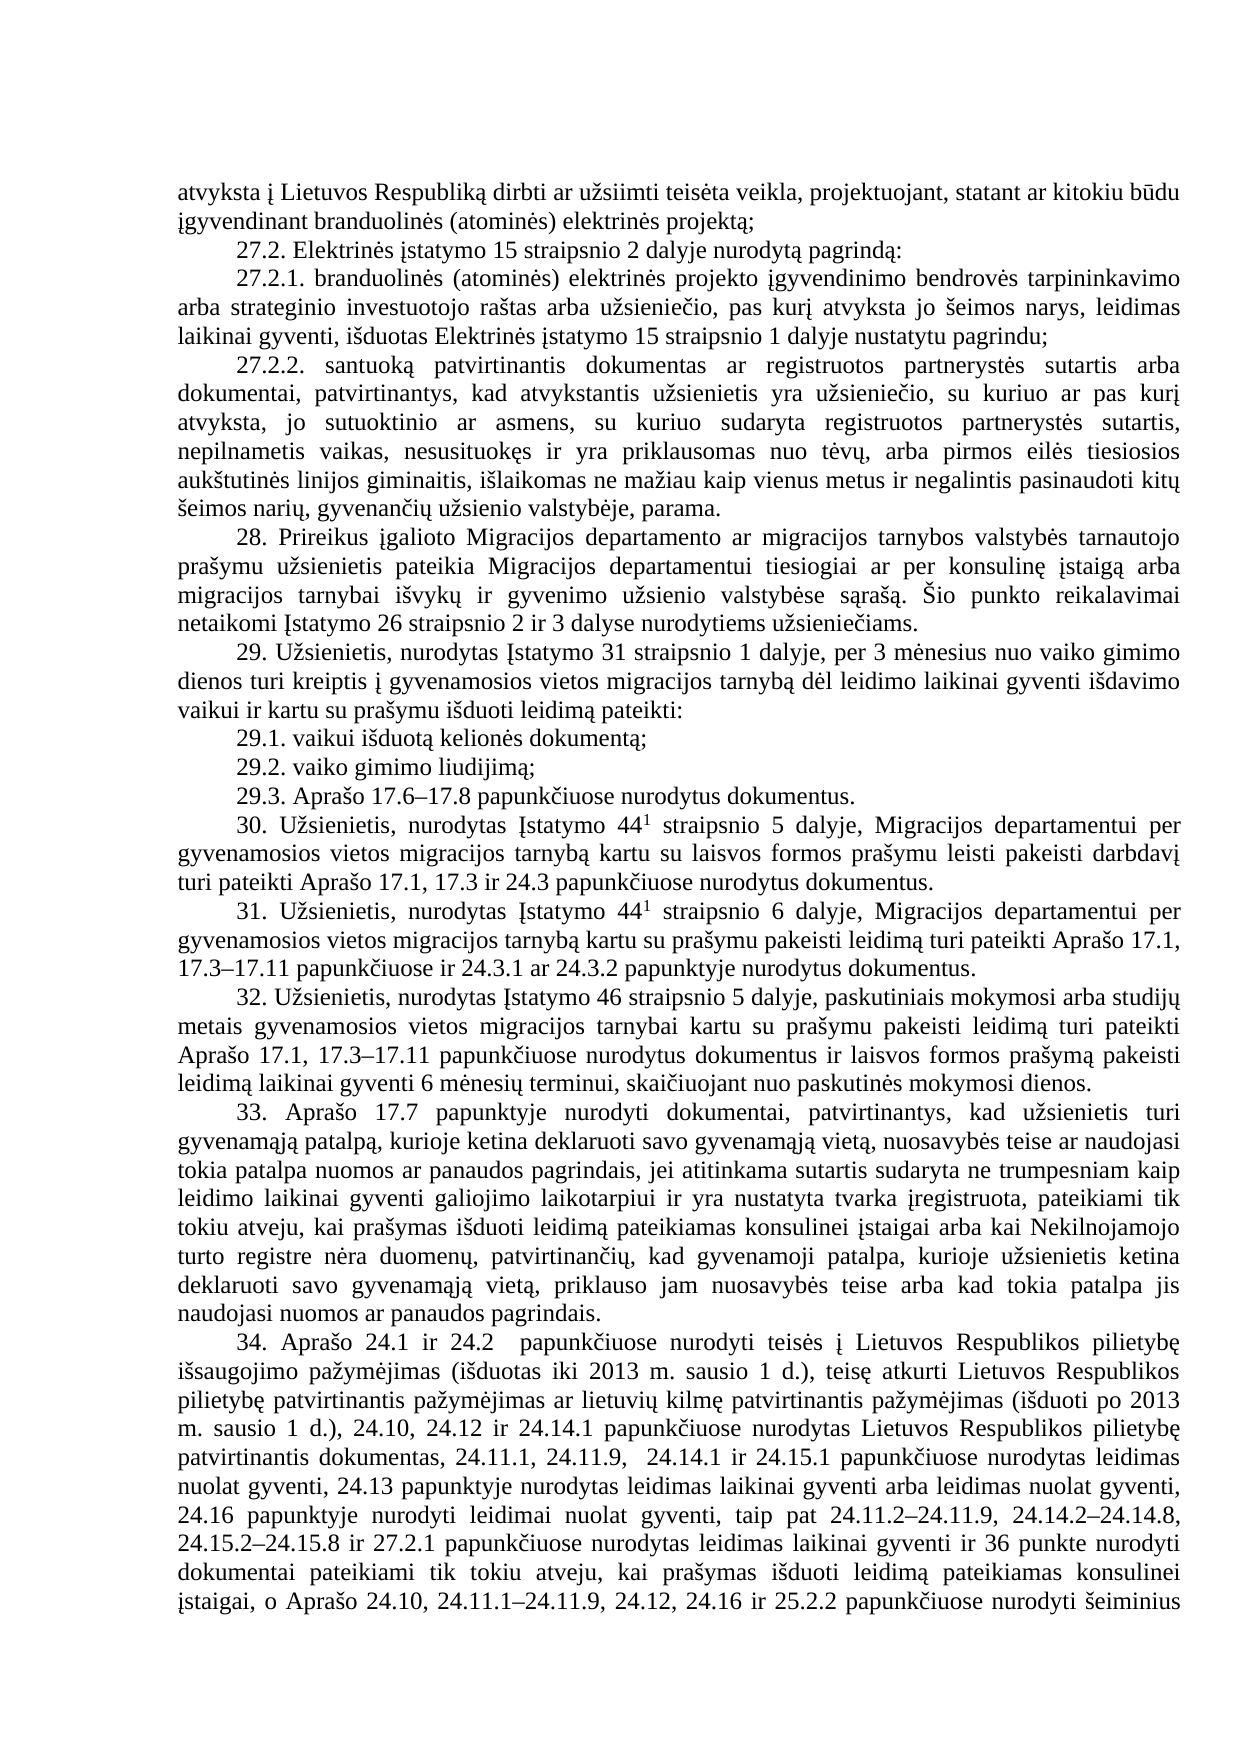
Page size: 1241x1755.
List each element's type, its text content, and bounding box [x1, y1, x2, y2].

text 29.2. vaiko gimimo liudijimą; [177, 752, 1181, 781]
text 27.2. Elektrinės įstatymo 15 straipsnio 2 dalyje nurodytą pagrindą: [177, 235, 1181, 263]
text atvyksta į Lietuvos Respubliką dirbti ar užsiimti teisėta veikla, projektuojant, statant ar kitokiu būdu įgyvendinant branduolinės (atominės) elektrinės projektą; [177, 177, 1181, 235]
text 30. Užsienietis, nurodytas Įstatymo 441 straipsnio 5 dalyje, Migracijos departamentui per gyvenamosios vietos migracijos tarnybą kartu su laisvos formos prašymu leisti pakeisti darbdavį turi pateikti Aprašo 17.1, 17.3 ir 24.3 papunkčiuose nurodytus dokumentus. [177, 810, 1181, 896]
text 28. Prireikus įgalioto Migracijos departamento ar migracijos tarnybos valstybės tarnautojo prašymu užsienietis pateikia Migracijos departamentui tiesiogiai ar per konsulinę įstaigą arba migracijos tarnybai išvykų ir gyvenimo užsienio valstybėse sąrašą. Šio punkto reikalavimai netaikomi Įstatymo 26 straipsnio 2 ir 3 dalyse nurodytiems užsieniečiams. [177, 522, 1181, 637]
text 27.2.1. branduolinės (atominės) elektrinės projekto įgyvendinimo bendrovės tarpininkavimo arba strateginio investuotojo raštas arba užsieniečio, pas kurį atvyksta jo šeimos narys, leidimas laikinai gyventi, išduotas Elektrinės įstatymo 15 straipsnio 1 dalyje nustatytu pagrindu; [177, 263, 1181, 350]
text 29.3. Aprašo 17.6–17.8 papunkčiuose nurodytus dokumentus. [177, 781, 1181, 810]
text 32. Užsienietis, nurodytas Įstatymo 46 straipsnio 5 dalyje, paskutiniais mokymosi arba studijų metais gyvenamosios vietos migracijos tarnybai kartu su prašymu pakeisti leidimą turi pateikti Aprašo 17.1, 17.3–17.11 papunkčiuose nurodytus dokumentus ir laisvos formos prašymą pakeisti leidimą laikinai gyventi 6 mėnesių terminui, skaičiuojant nuo paskutinės mokymosi dienos. [177, 982, 1181, 1097]
text 27.2.2. santuoką patvirtinantis dokumentas ar registruotos partnerystės sutartis arba dokumentai, patvirtinantys, kad atvykstantis užsienietis yra užsieniečio, su kuriuo ar pas kurį atvyksta, jo sutuoktinio ar asmens, su kuriuo sudaryta registruotos partnerystės sutartis, nepilnametis vaikas, nesusituokęs ir yra priklausomas nuo tėvų, arba pirmos eilės tiesiosios aukštutinės linijos giminaitis, išlaikomas ne mažiau kaip vienus metus ir negalintis pasinaudoti kitų šeimos narių, gyvenančių užsienio valstybėje, parama. [177, 350, 1181, 522]
text 34. Aprašo 24.1 ir 24.2 papunkčiuose nurodyti teisės į Lietuvos Respublikos pilietybę išsaugojimo pažymėjimas (išduotas iki 2013 m. sausio 1 d.), teisę atkurti Lietuvos Respublikos pilietybę patvirtinantis pažymėjimas ar lietuvių kilmę patvirtinantis pažymėjimas (išduoti po 2013 m. sausio 1 d.), 24.10, 24.12 ir 24.14.1 papunkčiuose nurodytas Lietuvos Respublikos pilietybę patvirtinantis dokumentas, 24.11.1, 24.11.9, 24.14.1 ir 24.15.1 papunkčiuose nurodytas leidimas nuolat gyventi, 24.13 papunktyje nurodytas leidimas laikinai gyventi arba leidimas nuolat gyventi, 24.16 papunktyje nurodyti leidimai nuolat gyventi, taip pat 24.11.2–24.11.9, 24.14.2–24.14.8, 24.15.2–24.15.8 ir 27.2.1 papunkčiuose nurodytas leidimas laikinai gyventi ir 36 punkte nurodyti dokumentai pateikiami tik tokiu atveju, kai prašymas išduoti leidimą pateikiamas konsulinei įstaigai, o Aprašo 24.10, 24.11.1–24.11.9, 24.12, 24.16 ir 25.2.2 papunkčiuose nurodyti šeiminius [177, 1327, 1181, 1615]
text 31. Užsienietis, nurodytas Įstatymo 441 straipsnio 6 dalyje, Migracijos departamentui per gyvenamosios vietos migracijos tarnybą kartu su prašymu pakeisti leidimą turi pateikti Aprašo 17.1, 17.3–17.11 papunkčiuose ir 24.3.1 ar 24.3.2 papunktyje nurodytus dokumentus. [177, 896, 1181, 982]
text 33. Aprašo 17.7 papunktyje nurodyti dokumentai, patvirtinantys, kad užsienietis turi gyvenamąją patalpą, kurioje ketina deklaruoti savo gyvenamąją vietą, nuosavybės teise ar naudojasi tokia patalpa nuomos ar panaudos pagrindais, jei atitinkama sutartis sudaryta ne trumpesniam kaip leidimo laikinai gyventi galiojimo laikotarpiui ir yra nustatyta tvarka įregistruota, pateikiami tik tokiu atveju, kai prašymas išduoti leidimą pateikiamas konsulinei įstaigai arba kai Nekilnojamojo turto registre nėra duomenų, patvirtinančių, kad gyvenamoji patalpa, kurioje užsienietis ketina deklaruoti savo gyvenamąją vietą, priklauso jam nuosavybės teise arba kad tokia patalpa jis naudojasi nuomos ar panaudos pagrindais. [177, 1097, 1181, 1327]
text 29.1. vaikui išduotą kelionės dokumentą; [177, 723, 1181, 752]
text 29. Užsienietis, nurodytas Įstatymo 31 straipsnio 1 dalyje, per 3 mėnesius nuo vaiko gimimo dienos turi kreiptis į gyvenamosios vietos migracijos tarnybą dėl leidimo laikinai gyventi išdavimo vaikui ir kartu su prašymu išduoti leidimą pateikti: [177, 637, 1181, 723]
